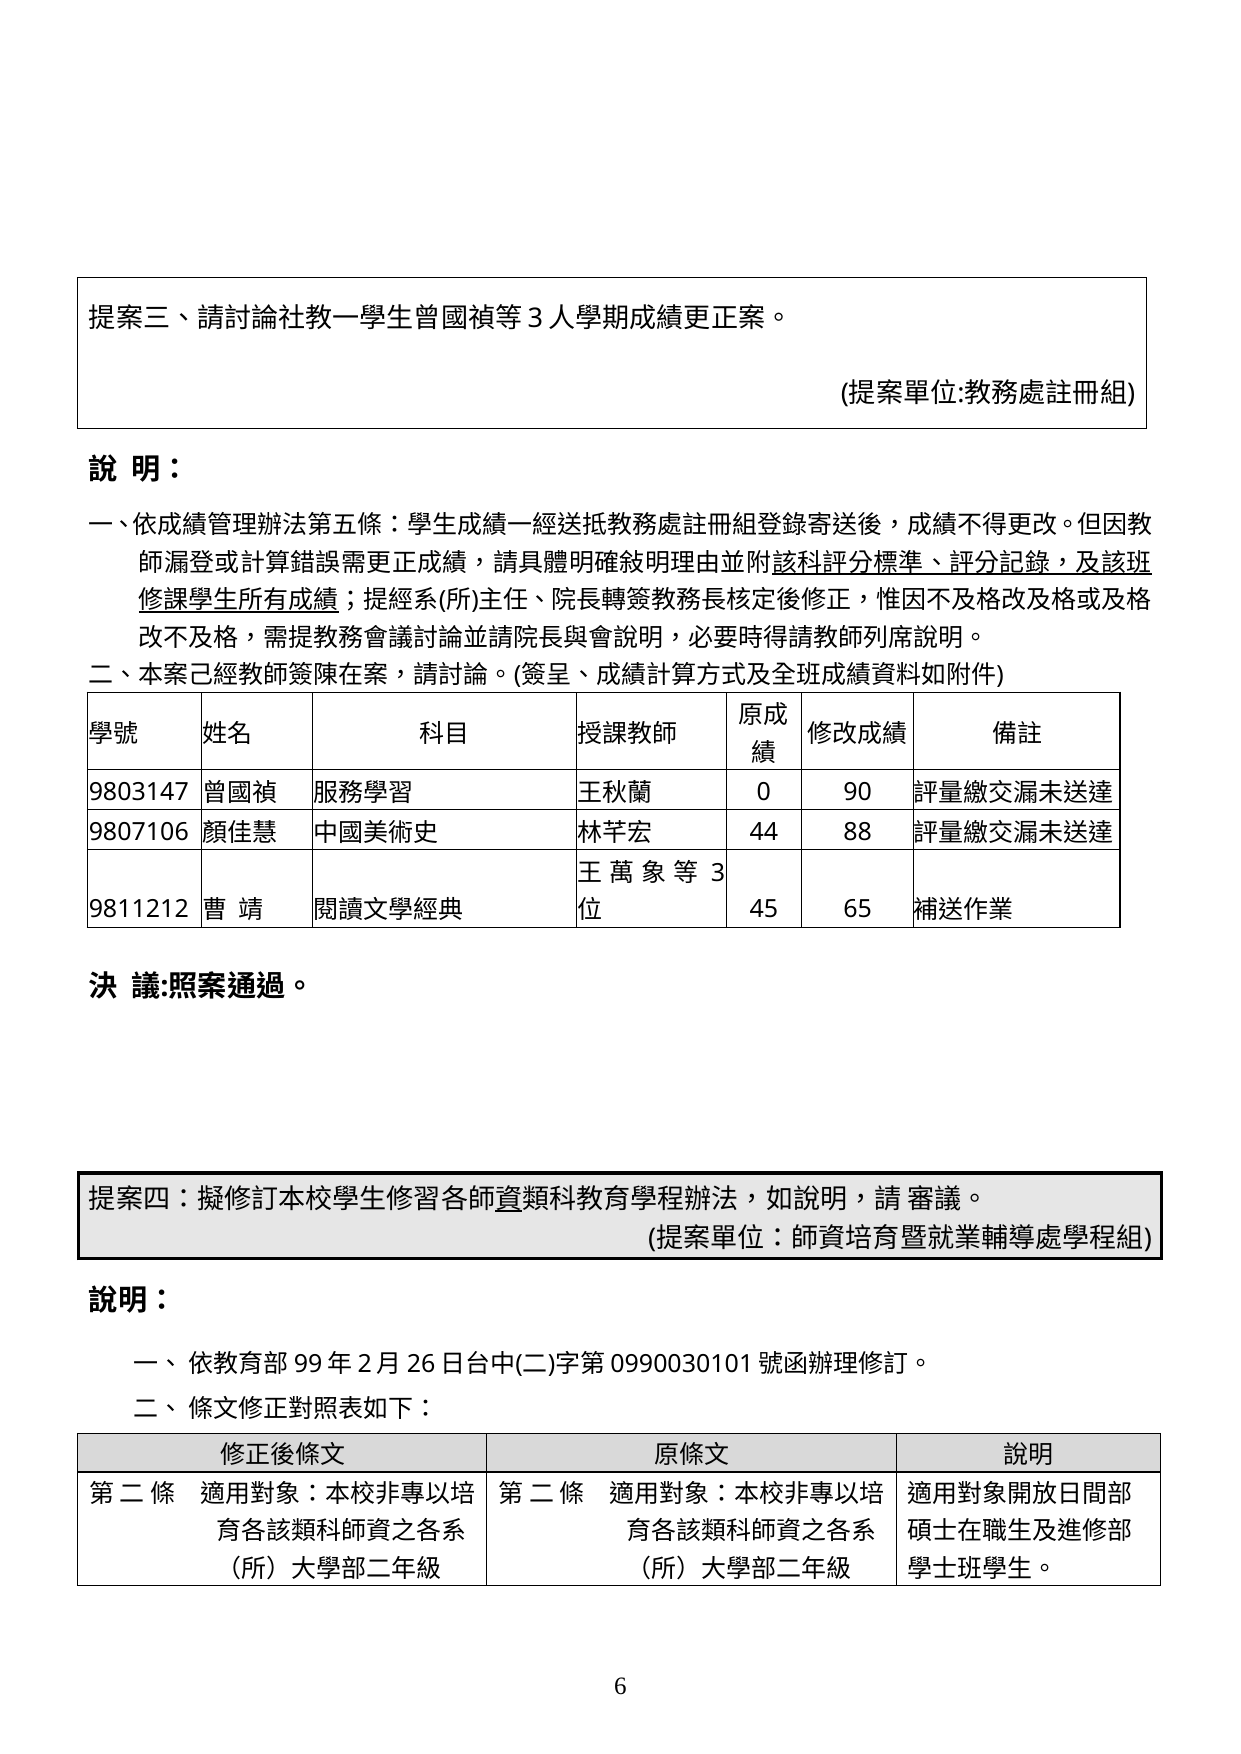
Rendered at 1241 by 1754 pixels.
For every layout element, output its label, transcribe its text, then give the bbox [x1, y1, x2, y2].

table_cell 曾國禎 [202, 770, 312, 809]
text 決 議:照案通過。 [89, 946, 1152, 1021]
table_header 原成績 [727, 693, 801, 769]
table_header 學號 [88, 693, 201, 769]
table_header 姓名 [202, 693, 312, 769]
table_cell 45 [727, 850, 801, 927]
table_cell 中國美術史 [313, 810, 576, 849]
table_header 備註 [914, 693, 1119, 769]
table_cell 44 [727, 810, 801, 849]
table_cell 服務學習 [313, 770, 576, 809]
table_cell 9807106 [88, 810, 201, 849]
text 一、依成績管理辦法第五條：學生成績一經送抵教務處註冊組登錄寄送後，成績不得更改。但因教師漏登或計算錯誤需更正成績，請具體明確敍明理由並附該科評分標準、評分記錄，及該班修課學生所有成績；提經系(所)主任、院長轉簽教務長核定後修正，惟因不及格改及格或及格改不及格，需提教務會議討論並請院長與會說明，必要時得請教師列席說明。 [89, 504, 1152, 654]
table_cell 王萬象等3位 [577, 850, 726, 927]
table_header 科目 [313, 693, 576, 769]
table_cell 補送作業 [914, 850, 1119, 927]
table_cell 曹 靖 [202, 850, 312, 927]
table_cell 0 [727, 770, 801, 809]
table_cell 9811212 [88, 850, 201, 927]
table_header 修改成績 [802, 693, 913, 769]
table_cell 林芊宏 [577, 810, 726, 849]
text 二、本案己經教師簽陳在案，請討論。(簽呈、成績計算方式及全班成績資料如附件) [89, 654, 1152, 692]
table_header 授課教師 [577, 693, 726, 769]
table_header 原條文 [487, 1434, 896, 1471]
table_cell 顏佳慧 [202, 810, 312, 849]
table_cell 90 [802, 770, 913, 809]
table_cell 適用對象開放日間部碩士在職生及進修部學士班學生。 [897, 1473, 1160, 1585]
list 條文修正對照表如下： [133, 1388, 1152, 1425]
table_header 說明 [897, 1434, 1160, 1471]
text 提案四：擬修訂本校學生修習各師資類科教育學程辦法，如說明，請 審議。 [80, 1175, 1160, 1211]
table_cell 評量繳交漏未送達 [914, 810, 1119, 849]
table_cell 第 二 條 適用對象：本校非專以培育各該類科師資之各系（所）大學部二年級 [487, 1473, 896, 1585]
table_cell 閱讀文學經典 [313, 850, 576, 927]
table_cell 第 二 條 適用對象：本校非專以培育各該類科師資之各系（所）大學部二年級 [78, 1473, 486, 1585]
list 依教育部99年2月26日台中(二)字第0990030101號函辦理修訂。 [133, 1343, 1152, 1380]
table_cell 王秋蘭 [577, 770, 726, 809]
text 說 明： [89, 429, 1152, 504]
table_cell 9803147 [88, 770, 201, 809]
table_cell 88 [802, 810, 913, 849]
text 說明： [89, 1260, 1152, 1335]
table_cell 65 [802, 850, 913, 927]
table_header 修正後條文 [78, 1434, 486, 1471]
table_header 提案三、請討論社教一學生曾國禎等3人學期成績更正案。 (提案單位:教務處註冊組) [78, 278, 1146, 428]
text (提案單位：師資培育暨就業輔導處學程組) [80, 1211, 1160, 1257]
table_cell 評量繳交漏未送達 [914, 770, 1119, 809]
